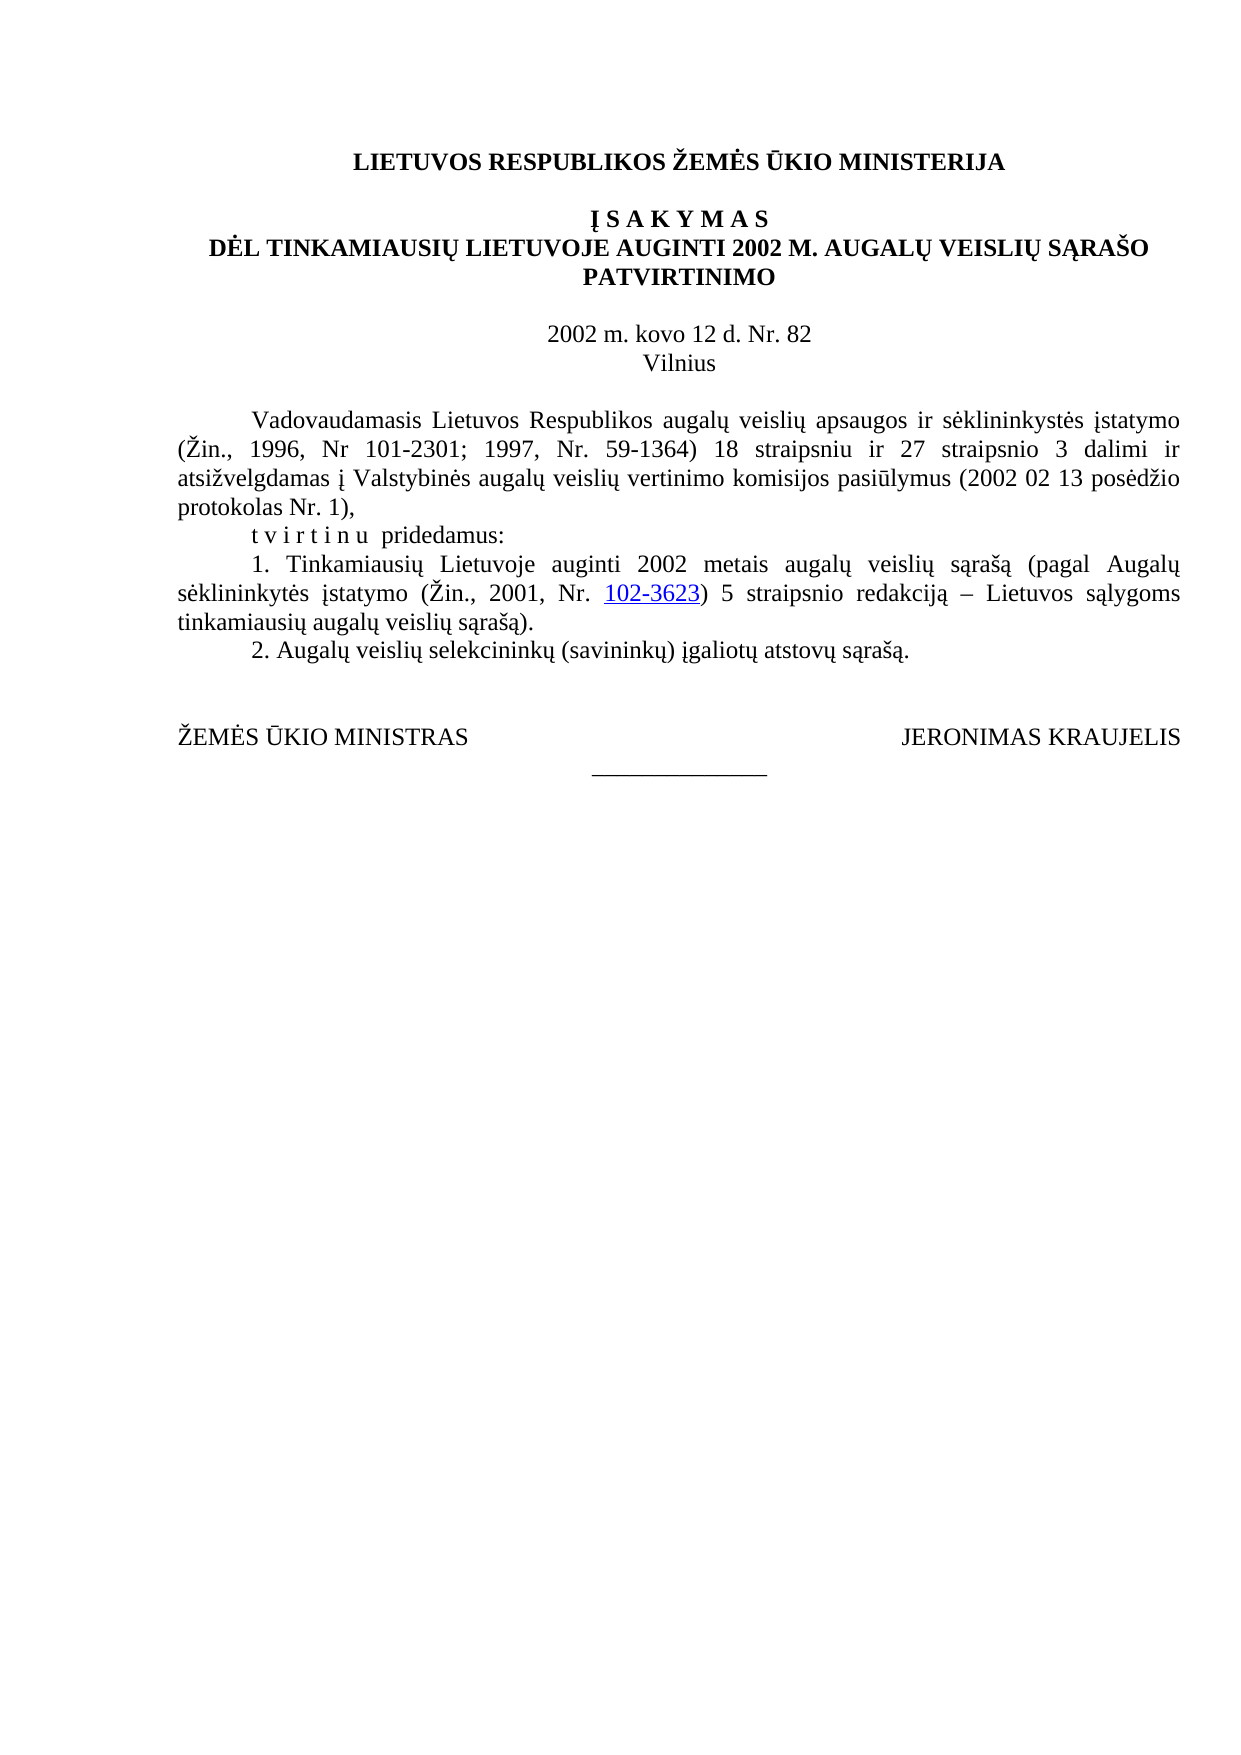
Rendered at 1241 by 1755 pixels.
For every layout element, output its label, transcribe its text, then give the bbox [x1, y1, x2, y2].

text LIETUVOS RESPUBLIKOS ŽEMĖS ŪKIO MINISTERIJA [177, 147, 1181, 176]
text DĖL TINKAMIAUSIŲ LIETUVOJE AUGINTI 2002 M. AUGALŲ VEISLIŲ SĄRAŠO PATVIRTINIMO [177, 233, 1181, 291]
text Vilnius [177, 348, 1181, 377]
text tvirtinu pridedamus: [177, 521, 1181, 549]
text ______________ [177, 751, 1181, 779]
text 2002 m. kovo 12 d. Nr. 82 [177, 319, 1181, 348]
text 1. Tinkamiausių Lietuvoje auginti 2002 metais augalų veislių sąrašą (pagal Augalų sėklininkytės įstatymo (Žin., 2001, Nr. 102-3623) 5 straipsnio redakciją – Lietuvos sąlygoms tinkamiausių augalų veislių sąrašą). [177, 549, 1181, 636]
text ŽEMĖS ŪKIO MINISTRAS JERONIMAS KRAUJELIS [177, 722, 1181, 751]
text Į S A K Y M A S [177, 204, 1181, 233]
text 2. Augalų veislių selekcininkų (savininkų) įgaliotų atstovų sąrašą. [177, 636, 1181, 664]
text Vadovaudamasis Lietuvos Respublikos augalų veislių apsaugos ir sėklininkystės įstatymo (Žin., 1996, Nr 101-2301; 1997, Nr. 59-1364) 18 straipsniu ir 27 straipsnio 3 dalimi ir atsižvelgdamas į Valstybinės augalų veislių vertinimo komisijos pasiūlymus (2002 02 13 posėdžio protokolas Nr. 1), [177, 406, 1181, 521]
